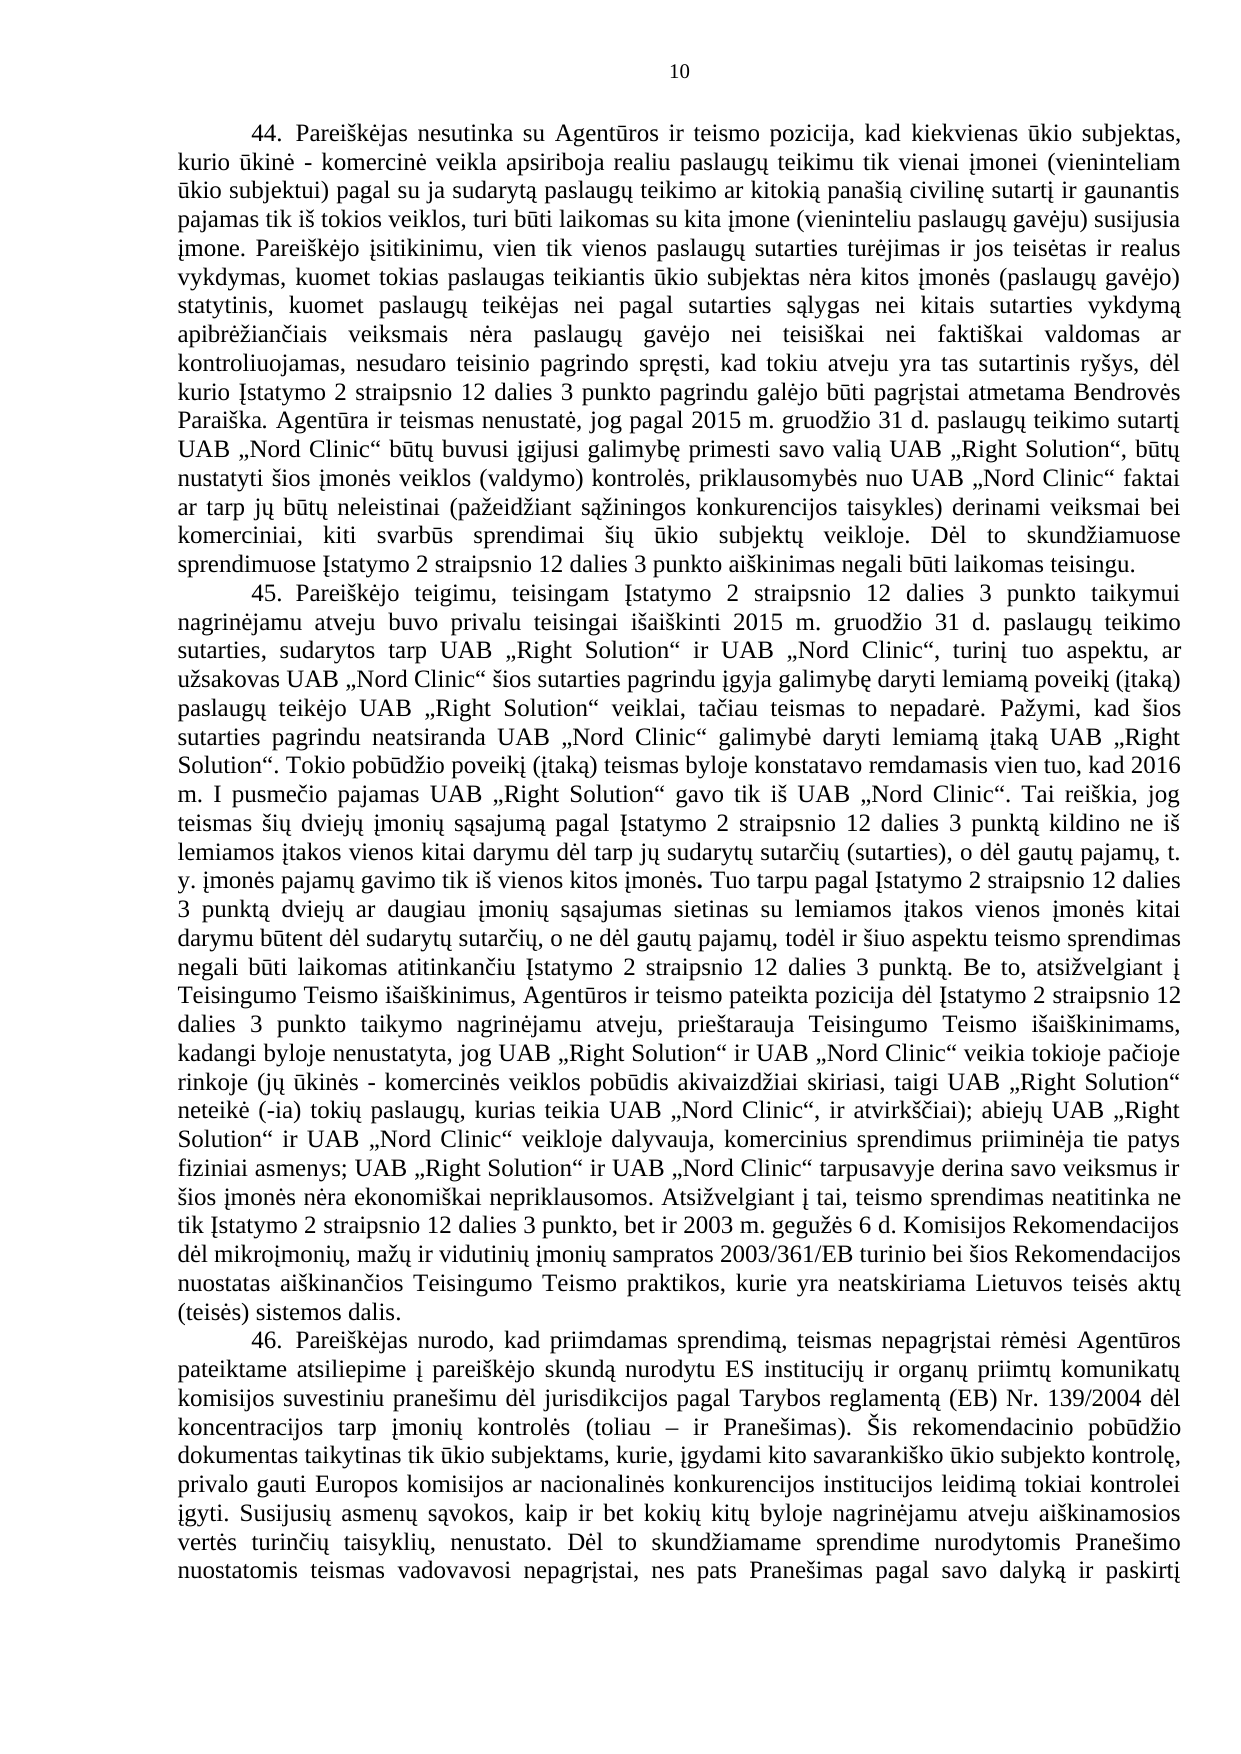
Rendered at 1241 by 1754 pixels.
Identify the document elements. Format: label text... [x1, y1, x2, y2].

text 45. Pareiškėjo teigimu, teisingam Įstatymo 2 straipsnio 12 dalies 3 punkto taikymui nagrinėjamu atveju buvo privalu teisingai išaiškinti 2015 m. gruodžio 31 d. paslaugų teikimo sutarties, sudarytos tarp UAB „Right Solution“ ir UAB „Nord Clinic“, turinį tuo aspektu, ar užsakovas UAB „Nord Clinic“ šios sutarties pagrindu įgyja galimybę daryti lemiamą poveikį (įtaką) paslaugų teikėjo UAB „Right Solution“ veiklai, tačiau teismas to nepadarė. Pažymi, kad šios sutarties pagrindu neatsiranda UAB „Nord Clinic“ galimybė daryti lemiamą įtaką UAB „Right Solution“. Tokio pobūdžio poveikį (įtaką) teismas byloje konstatavo remdamasis vien tuo, kad 2016 m. I pusmečio pajamas UAB „Right Solution“ gavo tik iš UAB „Nord Clinic“. Tai reiškia, jog teismas šių dviejų įmonių sąsajumą pagal Įstatymo 2 straipsnio 12 dalies 3 punktą kildino ne iš lemiamos įtakos vienos kitai darymu dėl tarp jų sudarytų sutarčių (sutarties), o dėl gautų pajamų, t. y. įmonės pajamų gavimo tik iš vienos kitos įmonės. Tuo tarpu pagal Įstatymo 2 straipsnio 12 dalies 3 punktą dviejų ar daugiau įmonių sąsajumas sietinas su lemiamos įtakos vienos įmonės kitai darymu būtent dėl sudarytų sutarčių, o ne dėl gautų pajamų, todėl ir šiuo aspektu teismo sprendimas negali būti laikomas atitinkančiu Įstatymo 2 straipsnio 12 dalies 3 punktą. Be to, atsižvelgiant į Teisingumo Teismo išaiškinimus, Agentūros ir teismo pateikta pozicija dėl Įstatymo 2 straipsnio 12 dalies 3 punkto taikymo nagrinėjamu atveju, prieštarauja Teisingumo Teismo išaiškinimams, kadangi byloje nenustatyta, jog UAB „Right Solution“ ir UAB „Nord Clinic“ veikia tokioje pačioje rinkoje (jų ūkinės - komercinės veiklos pobūdis akivaizdžiai skiriasi, taigi UAB „Right Solution“ neteikė (-ia) tokių paslaugų, kurias teikia UAB „Nord Clinic“, ir atvirkščiai); abiejų UAB „Right Solution“ ir UAB „Nord Clinic“ veikloje dalyvauja, komercinius sprendimus priiminėja tie patys fiziniai asmenys; UAB „Right Solution“ ir UAB „Nord Clinic“ tarpusavyje derina savo veiksmus ir šios įmonės nėra ekonomiškai nepriklausomos. Atsižvelgiant į tai, teismo sprendimas neatitinka ne tik Įstatymo 2 straipsnio 12 dalies 3 punkto, bet ir 2003 m. gegužės 6 d. Komisijos Rekomendacijos dėl mikroįmonių, mažų ir vidutinių įmonių sampratos 2003/361/EB turinio bei šios Rekomendacijos nuostatas aiškinančios Teisingumo Teismo praktikos, kurie yra neatskiriama Lietuvos teisės aktų (teisės) sistemos dalis. [177, 578, 1181, 1326]
text 44. Pareiškėjas nesutinka su Agentūros ir teismo pozicija, kad kiekvienas ūkio subjektas, kurio ūkinė - komercinė veikla apsiriboja realiu paslaugų teikimu tik vienai įmonei (vieninteliam ūkio subjektui) pagal su ja sudarytą paslaugų teikimo ar kitokią panašią civilinę sutartį ir gaunantis pajamas tik iš tokios veiklos, turi būti laikomas su kita įmone (vieninteliu paslaugų gavėju) susijusia įmone. Pareiškėjo įsitikinimu, vien tik vienos paslaugų sutarties turėjimas ir jos teisėtas ir realus vykdymas, kuomet tokias paslaugas teikiantis ūkio subjektas nėra kitos įmonės (paslaugų gavėjo) statytinis, kuomet paslaugų teikėjas nei pagal sutarties sąlygas nei kitais sutarties vykdymą apibrėžiančiais veiksmais nėra paslaugų gavėjo nei teisiškai nei faktiškai valdomas ar kontroliuojamas, nesudaro teisinio pagrindo spręsti, kad tokiu atveju yra tas sutartinis ryšys, dėl kurio Įstatymo 2 straipsnio 12 dalies 3 punkto pagrindu galėjo būti pagrįstai atmetama Bendrovės Paraiška. Agentūra ir teismas nenustatė, jog pagal 2015 m. gruodžio 31 d. paslaugų teikimo sutartį UAB „Nord Clinic“ būtų buvusi įgijusi galimybę primesti savo valią UAB „Right Solution“, būtų nustatyti šios įmonės veiklos (valdymo) kontrolės, priklausomybės nuo UAB „Nord Clinic“ faktai ar tarp jų būtų neleistinai (pažeidžiant sąžiningos konkurencijos taisykles) derinami veiksmai bei komerciniai, kiti svarbūs sprendimai šių ūkio subjektų veikloje. Dėl to skundžiamuose sprendimuose Įstatymo 2 straipsnio 12 dalies 3 punkto aiškinimas negali būti laikomas teisingu. [177, 118, 1181, 578]
text 46. Pareiškėjas nurodo, kad priimdamas sprendimą, teismas nepagrįstai rėmėsi Agentūros pateiktame atsiliepime į pareiškėjo skundą nurodytu ES institucijų ir organų priimtų komunikatų komisijos suvestiniu pranešimu dėl jurisdikcijos pagal Tarybos reglamentą (EB) Nr. 139/2004 dėl koncentracijos tarp įmonių kontrolės (toliau – ir Pranešimas). Šis rekomendacinio pobūdžio dokumentas taikytinas tik ūkio subjektams, kurie, įgydami kito savarankiško ūkio subjekto kontrolę, privalo gauti Europos komisijos ar nacionalinės konkurencijos institucijos leidimą tokiai kontrolei įgyti. Susijusių asmenų sąvokos, kaip ir bet kokių kitų byloje nagrinėjamu atveju aiškinamosios vertės turinčių taisyklių, nenustato. Dėl to skundžiamame sprendime nurodytomis Pranešimo nuostatomis teismas vadovavosi nepagrįstai, nes pats Pranešimas pagal savo dalyką ir paskirtį [177, 1326, 1181, 1584]
